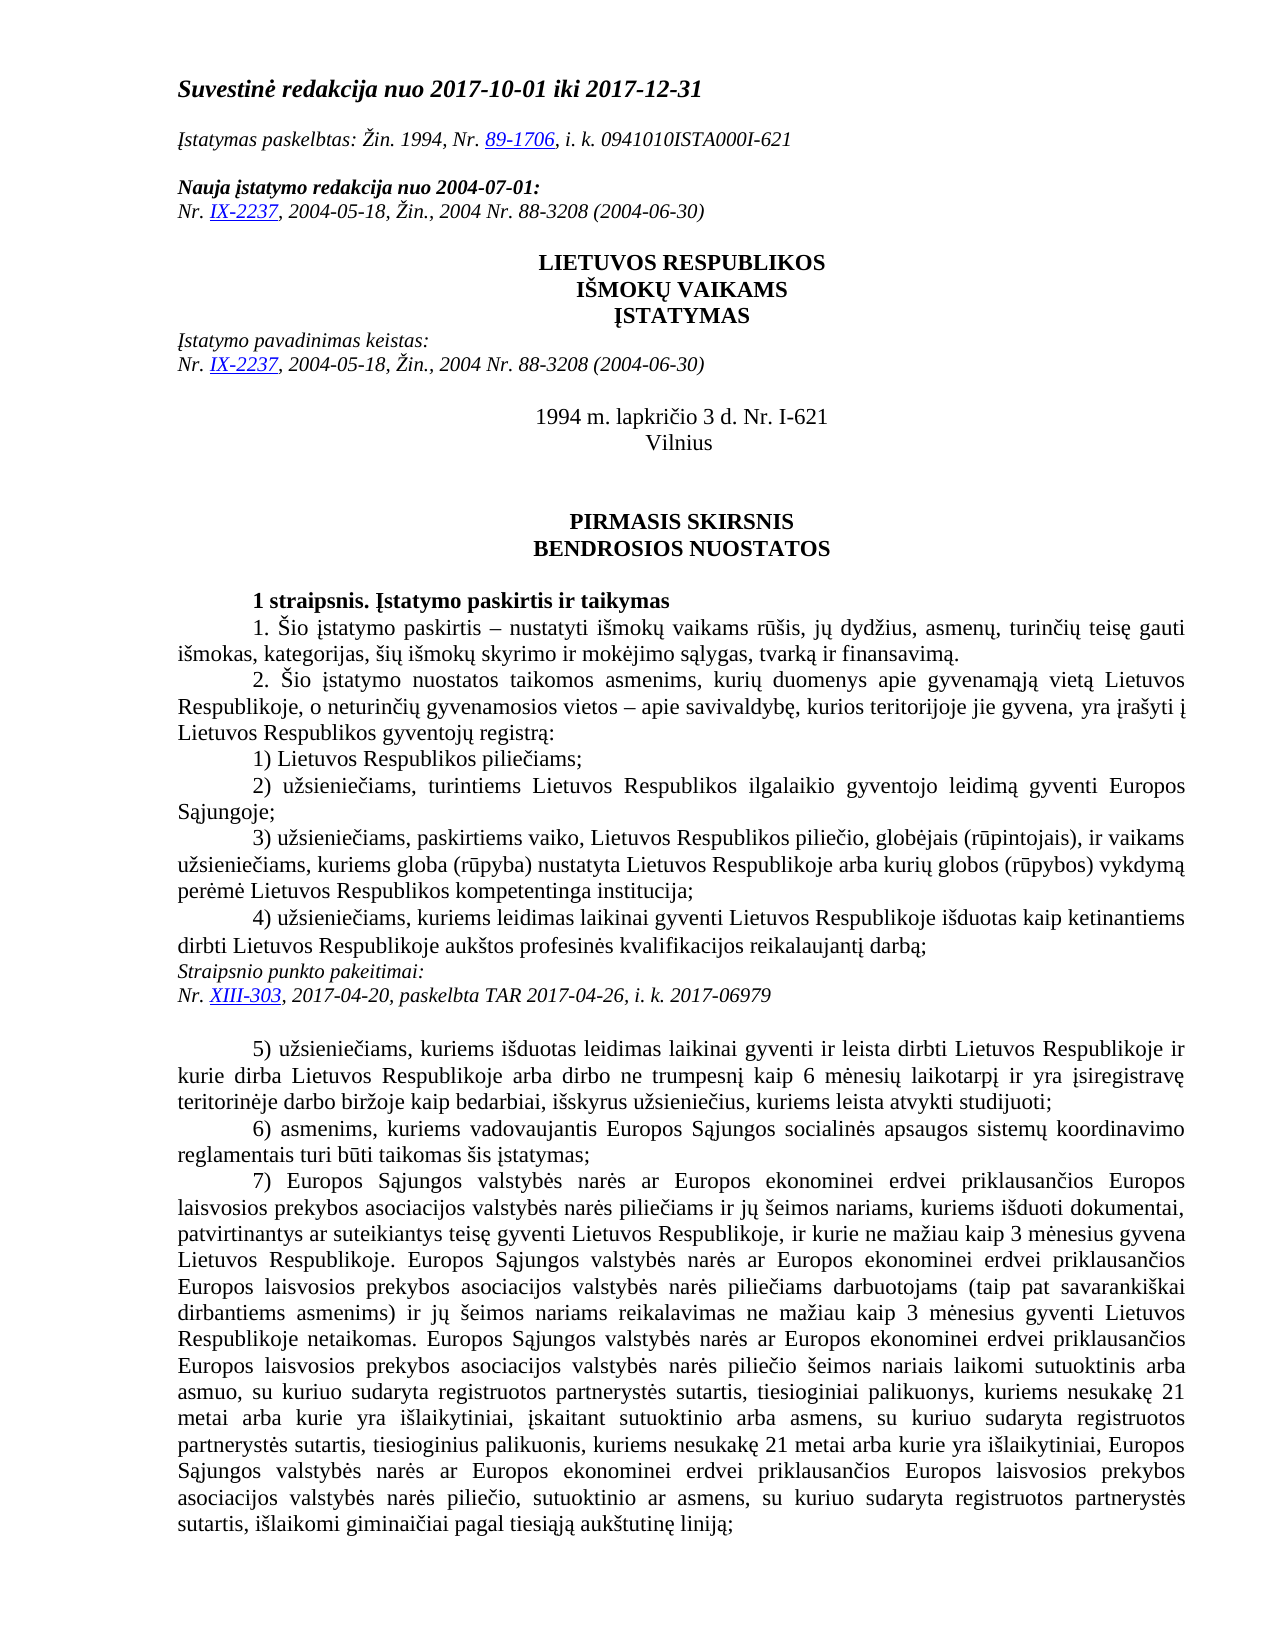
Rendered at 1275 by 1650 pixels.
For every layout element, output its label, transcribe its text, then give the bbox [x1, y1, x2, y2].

text Nr. IX-2237, 2004-05-18, Žin., 2004 Nr. 88-3208 (2004-06-30) [177, 199, 1186, 223]
text 1 straipsnis. Įstatymo paskirtis ir taikymas [177, 587, 1186, 614]
text 4) užsieniečiams, kuriems leidimas laikinai gyventi Lietuvos Respublikoje išduotas kaip ketinantiems dirbti Lietuvos Respublikoje aukštos profesinės kvalifikacijos reikalaujantį darbą; [177, 903, 1186, 959]
text 2. Šio įstatymo nuostatos taikomos asmenims, kurių duomenys apie gyvenamąją vietą Lietuvos Respublikoje, o neturinčių gyvenamosios vietos – apie savivaldybę, kurios teritorijoje jie gyvena, yra įrašyti į Lietuvos Respublikos gyventojų registrą: [177, 666, 1186, 745]
text Straipsnio punkto pakeitimai: [177, 959, 1186, 983]
text 6) asmenims, kuriems vadovaujantis Europos Sąjungos socialinės apsaugos sistemų koordinavimo reglamentais turi būti taikomas šis įstatymas; [177, 1114, 1186, 1167]
text Nr. IX-2237, 2004-05-18, Žin., 2004 Nr. 88-3208 (2004-06-30) [177, 352, 1186, 376]
text 3) užsieniečiams, paskirtiems vaiko, Lietuvos Respublikos piliečio, globėjais (rūpintojais), ir vaikams užsieniečiams, kuriems globa (rūpyba) nustatyta Lietuvos Respublikoje arba kurių globos (rūpybos) vykdymą perėmė Lietuvos Respublikos kompetentinga institucija; [177, 824, 1186, 903]
text Įstatymo pavadinimas keistas: [177, 328, 1186, 352]
text 5) užsieniečiams, kuriems išduotas leidimas laikinai gyventi ir leista dirbti Lietuvos Respublikoje ir kurie dirba Lietuvos Respublikoje arba dirbo ne trumpesnį kaip 6 mėnesių laikotarpį ir yra įsiregistravę teritorinėje darbo biržoje kaip bedarbiai, išskyrus užsieniečius, kuriems leista atvykti studijuoti; [177, 1036, 1186, 1114]
text BENDROSIOS NUOSTATOS [177, 534, 1186, 561]
text Įstatymas paskelbtas: Žin. 1994, Nr. 89-1706, i. k. 0941010ISTA000I-621 [177, 127, 1186, 151]
text 1994 m. lapkričio 3 d. Nr. I-621 [177, 403, 1186, 429]
text 1. Šio įstatymo paskirtis – nustatyti išmokų vaikams rūšis, jų dydžius, asmenų, turinčių teisę gauti išmokas, kategorijas, šių išmokų skyrimo ir mokėjimo sąlygas, tvarką ir finansavimą. [177, 614, 1186, 666]
text 2) užsieniečiams, turintiems Lietuvos Respublikos ilgalaikio gyventojo leidimą gyventi Europos Sąjungoje; [177, 772, 1186, 824]
text Suvestinė redakcija nuo 2017-10-01 iki 2017-12-31 [177, 74, 1186, 103]
text 1) Lietuvos Respublikos piliečiams; [177, 745, 1186, 772]
text PIRMASIS SKIRSNIS [177, 508, 1186, 534]
text 7) Europos Sąjungos valstybės narės ar Europos ekonominei erdvei priklausančios Europos laisvosios prekybos asociacijos valstybės narės piliečiams ir jų šeimos nariams, kuriems išduoti dokumentai, patvirtinantys ar suteikiantys teisę gyventi Lietuvos Respublikoje, ir kurie ne mažiau kaip 3 mėnesius gyvena Lietuvos Respublikoje. Europos Sąjungos valstybės narės ar Europos ekonominei erdvei priklausančios Europos laisvosios prekybos asociacijos valstybės narės piliečiams darbuotojams (taip pat savarankiškai dirbantiems asmenims) ir jų šeimos nariams reikalavimas ne mažiau kaip 3 mėnesius gyventi Lietuvos Respublikoje netaikomas. Europos Sąjungos valstybės narės ar Europos ekonominei erdvei priklausančios Europos laisvosios prekybos asociacijos valstybės narės piliečio šeimos nariais laikomi sutuoktinis arba asmuo, su kuriuo sudaryta registruotos partnerystės sutartis, tiesioginiai palikuonys, kuriems nesukakę 21 metai arba kurie yra išlaikytiniai, įskaitant sutuoktinio arba asmens, su kuriuo sudaryta registruotos partnerystės sutartis, tiesioginius palikuonis, kuriems nesukakę 21 metai arba kurie yra išlaikytiniai, Europos Sąjungos valstybės narės ar Europos ekonominei erdvei priklausančios Europos laisvosios prekybos asociacijos valstybės narės piliečio, sutuoktinio ar asmens, su kuriuo sudaryta registruotos partnerystės sutartis, išlaikomi giminaičiai pagal tiesiąją aukštutinę liniją; [177, 1167, 1186, 1536]
text Nauja įstatymo redakcija nuo 2004-07-01: [177, 175, 1186, 199]
text Nr. XIII-303, 2017-04-20, paskelbta TAR 2017-04-26, i. k. 2017-06979 [177, 983, 1186, 1007]
text Vilnius [177, 429, 1186, 456]
text LIETUVOS RESPUBLIKOS IŠMOKŲ VAIKAMS ĮSTATYMAS [177, 249, 1186, 328]
